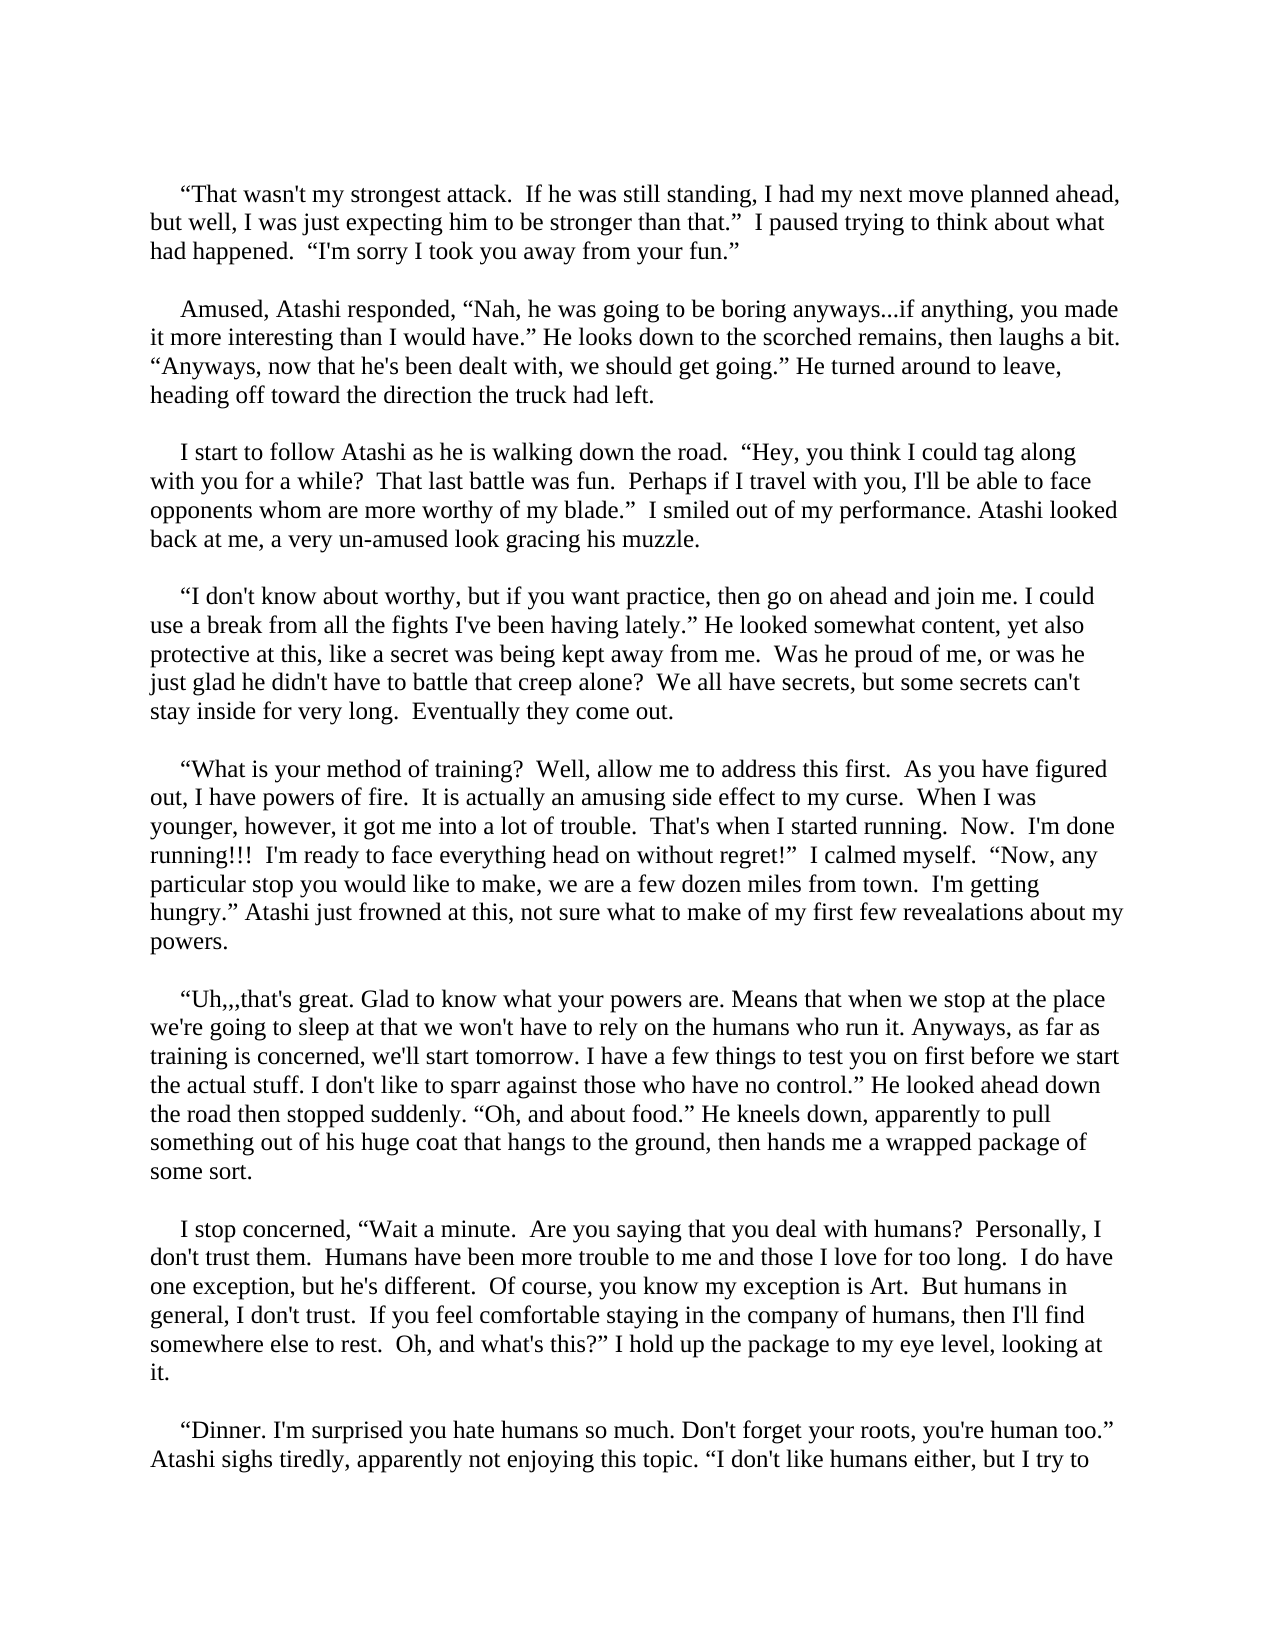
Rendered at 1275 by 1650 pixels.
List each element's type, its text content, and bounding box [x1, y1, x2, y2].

text Amused, Atashi responded, “Nah, he was going to be boring anyways...if anything, you made it more interesting than I would have.” He looks down to the scorched remains, then laughs a bit. “Anyways, now that he's been dealt with, we should get going.” He turned around to leave, heading off toward the direction the truck had left. [150, 294, 1125, 409]
text “That wasn't my strongest attack. If he was still standing, I had my next move planned ahead, but well, I was just expecting him to be stronger than that.” I paused trying to think about what had happened. “I'm sorry I took you away from your fun.” [150, 179, 1125, 265]
text “Uh,,,that's great. Glad to know what your powers are. Means that when we stop at the place we're going to sleep at that we won't have to rely on the humans who run it. Anyways, as far as training is concerned, we'll start tomorrow. I have a few things to test you on first before we start the actual stuff. I don't like to sparr against those who have no control.” He looked ahead down the road then stopped suddenly. “Oh, and about food.” He kneels down, apparently to pull something out of his huge coat that hangs to the ground, then hands me a wrapped package of some sort. [150, 984, 1125, 1185]
text “I don't know about worthy, but if you want practice, then go on ahead and join me. I could use a break from all the fights I've been having lately.” He looked somewhat content, yet also protective at this, like a secret was being kept away from me. Was he proud of me, or was he just glad he didn't have to battle that creep alone? We all have secrets, but some secrets can't stay inside for very long. Eventually they come out. [150, 581, 1125, 725]
text I stop concerned, “Wait a minute. Are you saying that you deal with humans? Personally, I don't trust them. Humans have been more trouble to me and those I love for too long. I do have one exception, but he's different. Of course, you know my exception is Art. But humans in general, I don't trust. If you feel comfortable staying in the company of humans, then I'll find somewhere else to rest. Oh, and what's this?” I hold up the package to my eye level, looking at it. [150, 1214, 1125, 1386]
text I start to follow Atashi as he is walking down the road. “Hey, you think I could tag along with you for a while? That last battle was fun. Perhaps if I travel with you, I'll be able to face opponents whom are more worthy of my blade.” I smiled out of my performance. Atashi looked back at me, a very un-amused look gracing his muzzle. [150, 437, 1125, 552]
text “Dinner. I'm surprised you hate humans so much. Don't forget your roots, you're human too.” Atashi sighs tiredly, apparently not enjoying this topic. “I don't like humans either, but I try to [150, 1415, 1125, 1472]
text “What is your method of training? Well, allow me to address this first. As you have figured out, I have powers of fire. It is actually an amusing side effect to my curse. When I was younger, however, it got me into a lot of trouble. That's when I started running. Now. I'm done running!!! I'm ready to face everything head on without regret!” I calmed myself. “Now, any particular stop you would like to make, we are a few dozen miles from town. I'm getting hungry.” Atashi just frowned at this, not sure what to make of my first few revealations about my powers. [150, 754, 1125, 955]
